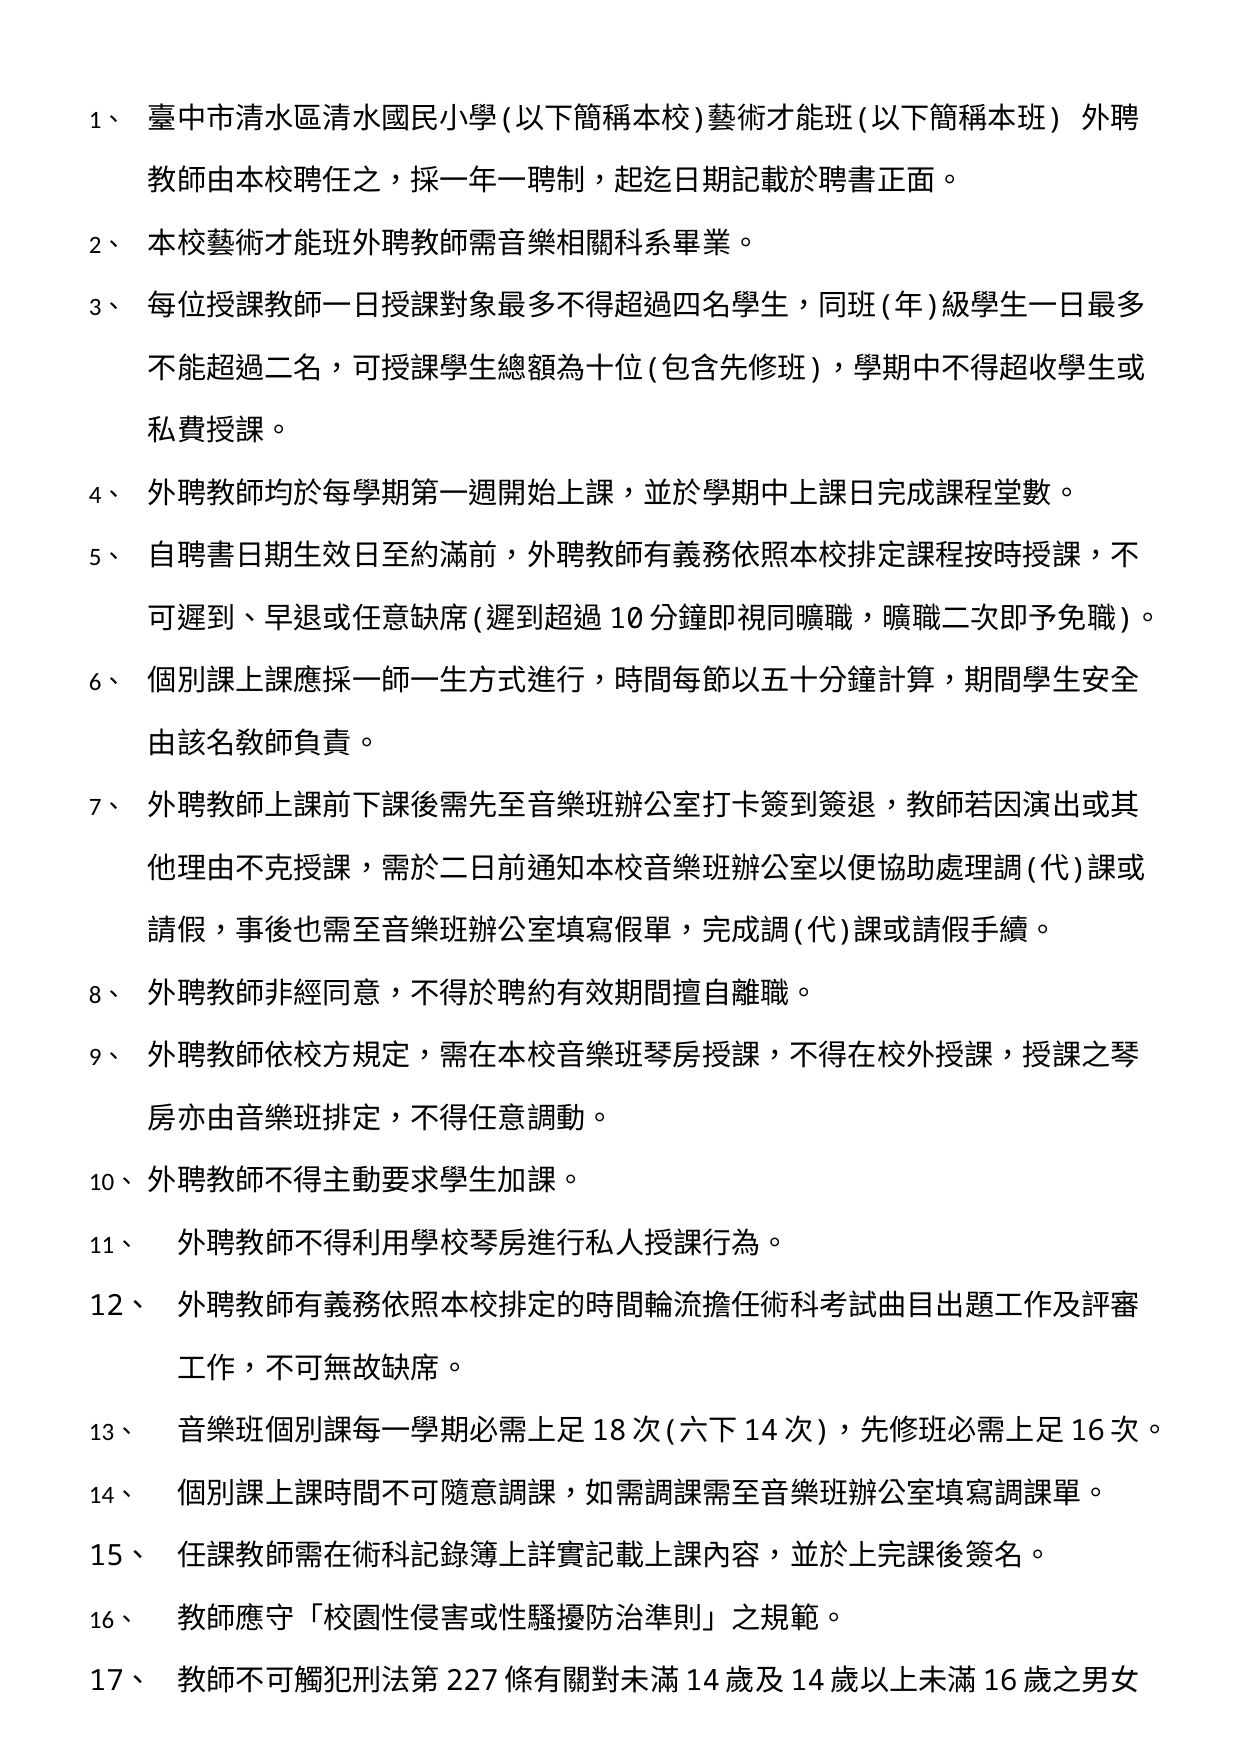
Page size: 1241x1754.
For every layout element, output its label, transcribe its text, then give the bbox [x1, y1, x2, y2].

list 每位授課教師一日授課對象最多不得超過四名學生，同班(年)級學生一日最多不能超過二名，可授課學生總額為十位(包含先修班)，學期中不得超收學生或私費授課。 [89, 261, 1152, 449]
list 自聘書日期生效日至約滿前，外聘教師有義務依照本校排定課程按時授課，不可遲到、早退或任意缺席(遲到超過10分鐘即視同曠職，曠職二次即予免職)。 [89, 511, 1152, 636]
list 任課教師需在術科記錄簿上詳實記載上課內容，並於上完課後簽名。 [89, 1511, 1152, 1574]
list 外聘教師均於每學期第一週開始上課，並於學期中上課日完成課程堂數。 [89, 449, 1152, 511]
list 外聘教師非經同意，不得於聘約有效期間擅自離職。 [89, 949, 1152, 1011]
list 外聘教師不得利用學校琴房進行私人授課行為。 [89, 1199, 1152, 1261]
list 臺中市清水區清水國民小學(以下簡稱本校)藝術才能班(以下簡稱本班) 外聘教師由本校聘任之，採一年一聘制，起迄日期記載於聘書正面。 [89, 74, 1152, 199]
list 個別課上課時間不可隨意調課，如需調課需至音樂班辦公室填寫調課單。 [89, 1449, 1152, 1511]
list 外聘教師不得主動要求學生加課。 [89, 1136, 1152, 1199]
list 外聘教師有義務依照本校排定的時間輪流擔任術科考試曲目出題工作及評審工作，不可無故缺席。 [89, 1261, 1152, 1386]
list 外聘教師上課前下課後需先至音樂班辦公室打卡簽到簽退，教師若因演出或其他理由不克授課，需於二日前通知本校音樂班辦公室以便協助處理調(代)課或請假，事後也需至音樂班辦公室填寫假單，完成調(代)課或請假手續。 [89, 761, 1152, 949]
list 音樂班個別課每一學期必需上足18次(六下14次)，先修班必需上足16次。 [89, 1386, 1152, 1449]
list 外聘教師依校方規定，需在本校音樂班琴房授課，不得在校外授課，授課之琴房亦由音樂班排定，不得任意調動。 [89, 1011, 1152, 1136]
list 教師不可觸犯刑法第227條有關對未滿14歲及14歲以上未滿16歲之男女 [89, 1636, 1152, 1699]
list 個別課上課應採一師一生方式進行，時間每節以五十分鐘計算，期間學生安全由該名敎師負責。 [89, 636, 1152, 761]
list 本校藝術才能班外聘教師需音樂相關科系畢業。 [89, 199, 1152, 261]
list 教師應守「校園性侵害或性騷擾防治準則」之規範。 [89, 1574, 1152, 1636]
